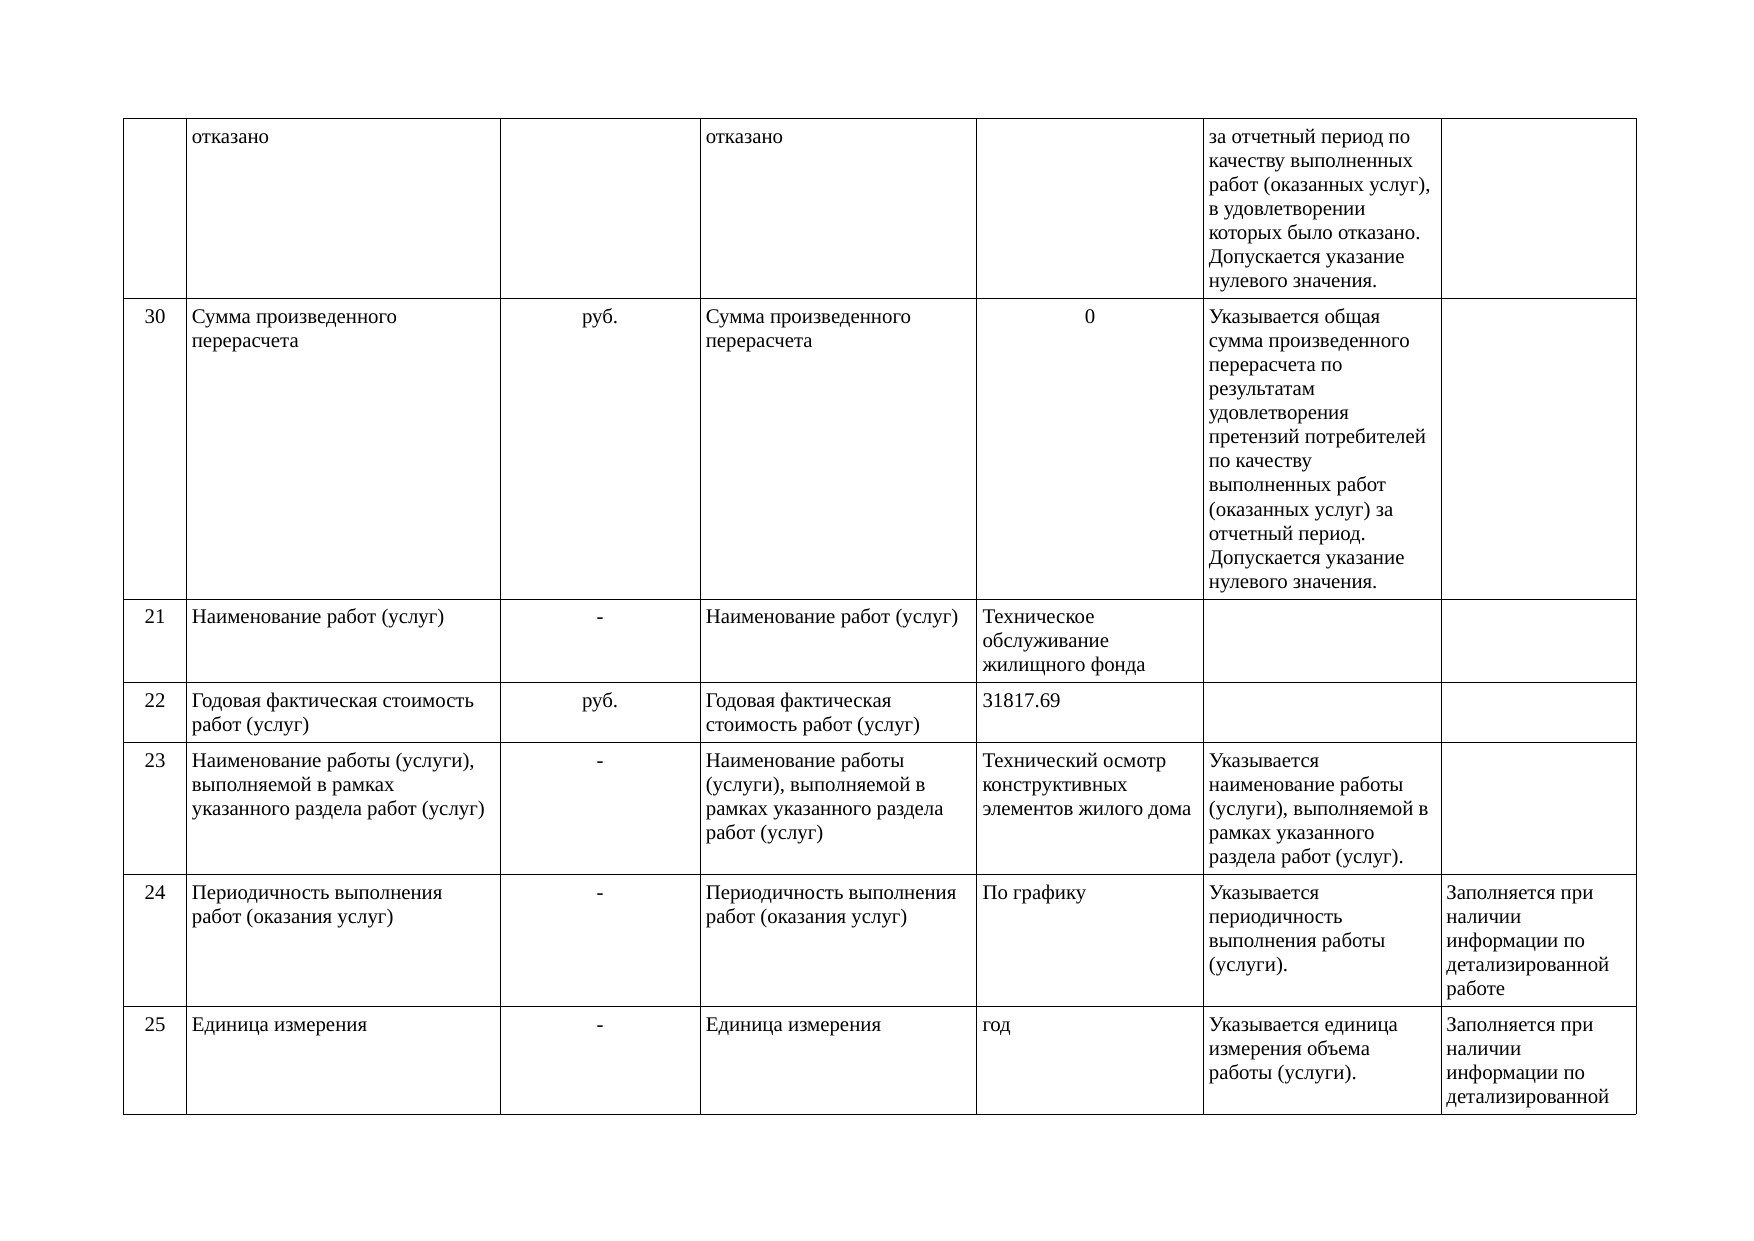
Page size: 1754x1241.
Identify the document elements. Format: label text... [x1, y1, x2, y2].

table_cell 31817,69 [977, 683, 1203, 742]
table_cell Сумма произведенного перерасчета [187, 299, 500, 598]
table_cell [1204, 683, 1441, 742]
table_cell 30 [124, 299, 186, 598]
table_cell Сумма произведенного перерасчета [701, 299, 976, 598]
table_cell Указывается наименование работы (услуги), выполняемой в рамках указанного раздела работ (услуг). [1204, 743, 1441, 874]
table_cell Указывается единица измерения объема работы (услуги). [1204, 1007, 1441, 1113]
table_cell Заполняется при наличии информации по детализированной [1442, 1007, 1636, 1113]
table_cell Единица измерения [187, 1007, 500, 1113]
table_cell [124, 119, 186, 298]
table_cell отказано [187, 119, 500, 298]
table_cell [1442, 119, 1636, 298]
table_cell [1204, 600, 1441, 682]
table_cell Указывается периодичность выполнения работы (услуги). [1204, 875, 1441, 1006]
table_cell Годовая фактическая стоимость работ (услуг) [701, 683, 976, 742]
table_cell отказано [701, 119, 976, 298]
table_cell [1442, 683, 1636, 742]
table_cell Технический осмотр конструктивных элементов жилого дома [977, 743, 1203, 874]
table_cell [1442, 600, 1636, 682]
table_cell По графику [977, 875, 1203, 1006]
table_cell [501, 119, 700, 298]
table_cell Годовая фактическая стоимость работ (услуг) [187, 683, 500, 742]
table_cell Периодичность выполнения работ (оказания услуг) [187, 875, 500, 1006]
table_cell Наименование работ (услуг) [187, 600, 500, 682]
table_cell - [501, 1007, 700, 1113]
table_cell [1442, 743, 1636, 874]
table_cell 22 [124, 683, 186, 742]
table_cell год [977, 1007, 1203, 1113]
table_cell Единица измерения [701, 1007, 976, 1113]
table_cell [1442, 299, 1636, 598]
table_cell Заполняется при наличии информации по детализированной работе [1442, 875, 1636, 1006]
table_cell 25 [124, 1007, 186, 1113]
table_cell [977, 119, 1203, 298]
table_cell Наименование работ (услуг) [701, 600, 976, 682]
table_cell руб. [501, 683, 700, 742]
table_cell за отчетный период по качеству выполненных работ (оказанных услуг), в удовлетворении которых было отказано. Допускается указание нулевого значения. [1204, 119, 1441, 298]
table_cell Периодичность выполнения работ (оказания услуг) [701, 875, 976, 1006]
table_cell Указывается общая сумма произведенного перерасчета по результатам удовлетворения претензий потребителей по качеству выполненных работ (оказанных услуг) за отчетный период. Допускается указание нулевого значения. [1204, 299, 1441, 598]
table_cell 24 [124, 875, 186, 1006]
table_cell 21 [124, 600, 186, 682]
table_cell Наименование работы (услуги), выполняемой в рамках указанного раздела работ (услуг) [187, 743, 500, 874]
table_cell - [501, 600, 700, 682]
table_cell - [501, 743, 700, 874]
table_cell 23 [124, 743, 186, 874]
table_cell руб. [501, 299, 700, 598]
table_cell - [501, 875, 700, 1006]
table_cell 0 [977, 299, 1203, 598]
table_cell Наименование работы (услуги), выполняемой в рамках указанного раздела работ (услуг) [701, 743, 976, 874]
table_cell Техническое обслуживание жилищного фонда [977, 600, 1203, 682]
